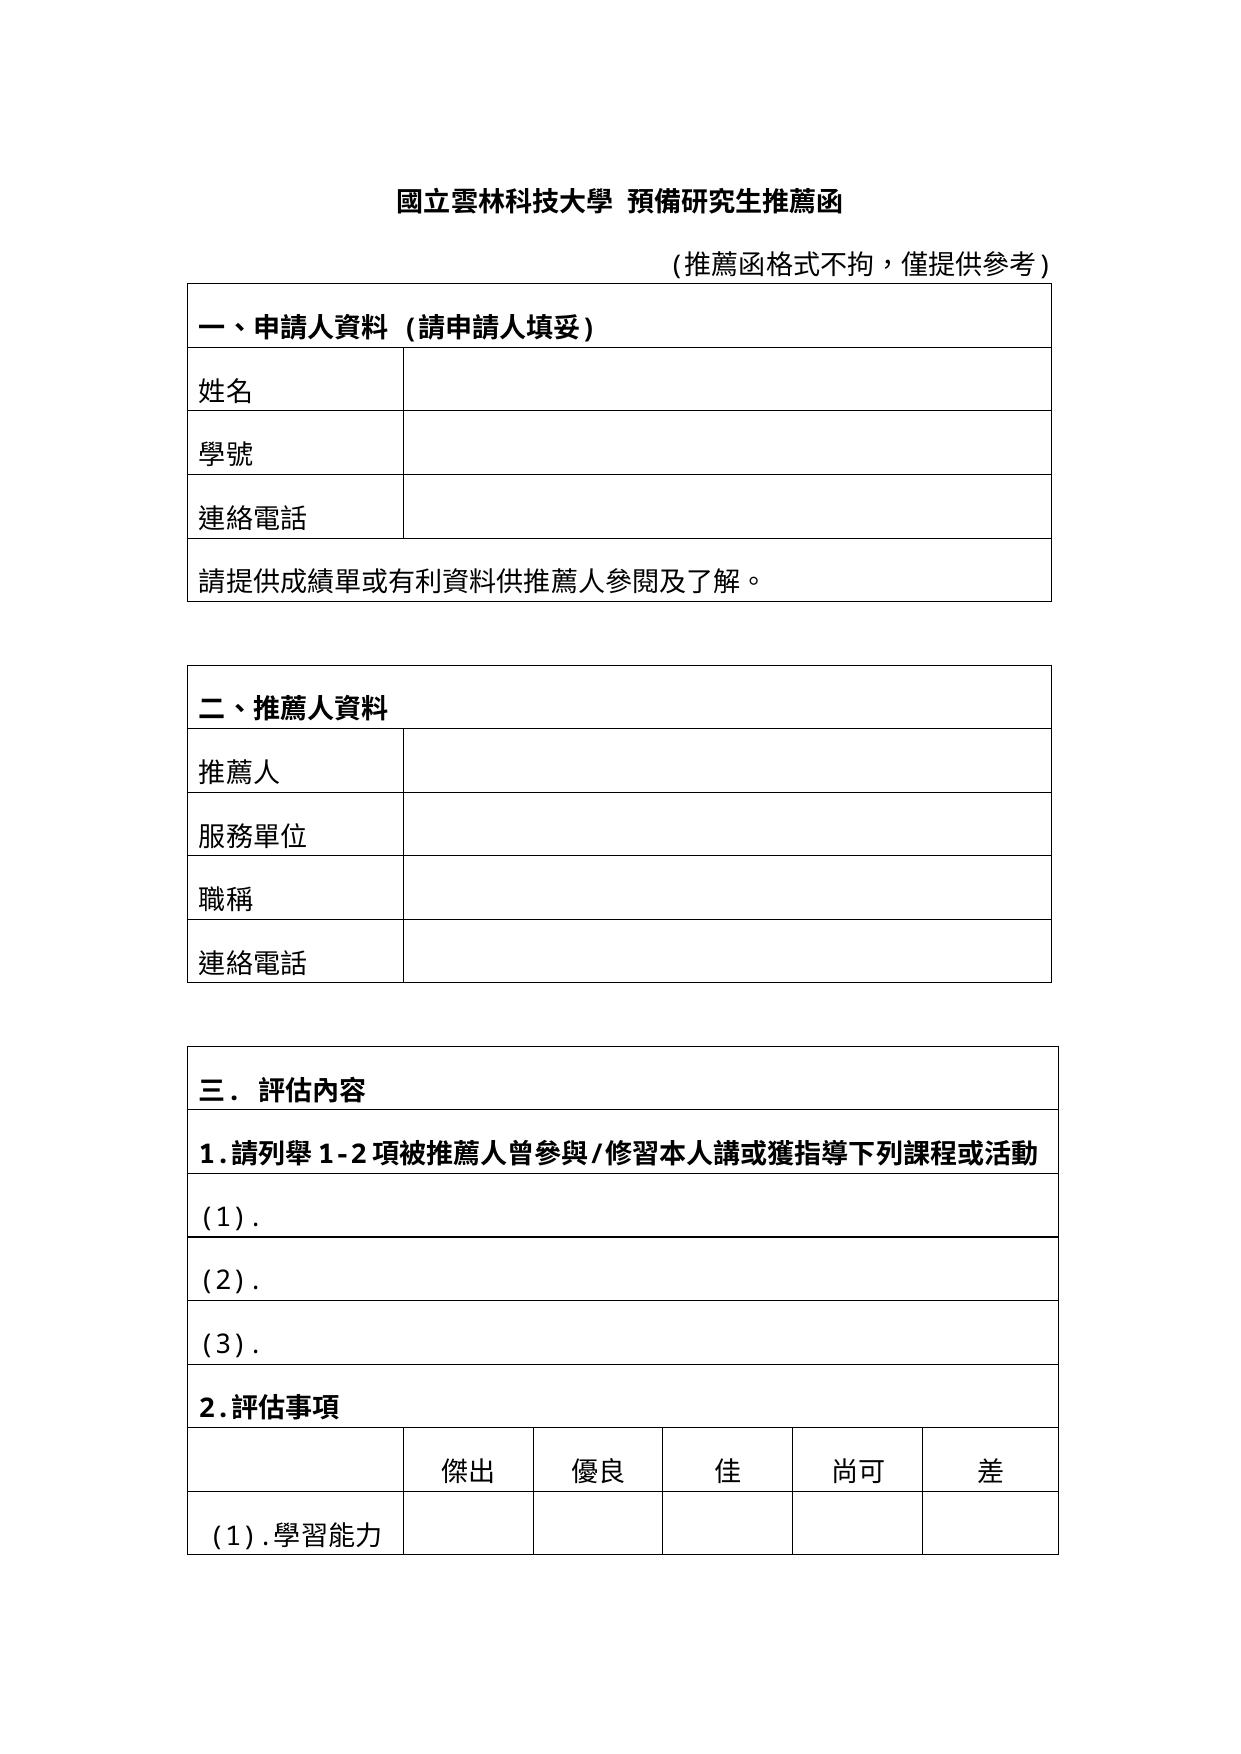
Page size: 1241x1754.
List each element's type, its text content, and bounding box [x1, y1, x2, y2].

table_cell [404, 793, 1051, 855]
table_cell 推薦人 [188, 729, 403, 792]
table_cell 2.評估事項 [188, 1365, 1058, 1427]
table_cell 請提供成績單或有利資料供推薦人參閱及了解。 [188, 539, 1051, 601]
table_cell (1). [188, 1174, 1058, 1236]
table_cell 尚可 [793, 1428, 922, 1491]
table_cell 優良 [534, 1428, 662, 1491]
table_cell [534, 1492, 662, 1554]
table_cell [404, 411, 1051, 474]
table_cell (3). [188, 1301, 1058, 1363]
table_cell (2). [188, 1238, 1058, 1300]
table_cell [188, 1428, 403, 1491]
table_header 二、推薦人資料 [188, 666, 1051, 728]
table_cell 差 [923, 1428, 1058, 1491]
table_cell [404, 920, 1051, 982]
table_cell [404, 1492, 533, 1554]
table_cell [663, 1492, 792, 1554]
table_cell 傑出 [404, 1428, 533, 1491]
table_cell 連絡電話 [188, 920, 403, 982]
table_header 一、申請人資料 (請申請人填妥) [188, 284, 1051, 347]
table_cell [793, 1492, 922, 1554]
table_cell 1.請列舉1-2項被推薦人曾參與/修習本人講或獲指導下列課程或活動 [188, 1110, 1058, 1173]
table_cell 服務單位 [188, 793, 403, 855]
text (推薦函格式不拘，僅提供參考) [187, 221, 1053, 283]
text 國立雲林科技大學 預備研究生推薦函 [187, 158, 1053, 221]
table_cell [923, 1492, 1058, 1554]
table_cell [404, 729, 1051, 792]
table_cell 姓名 [188, 348, 403, 410]
table_cell (1).學習能力 [188, 1492, 403, 1554]
table_cell [404, 348, 1051, 410]
table_cell 連絡電話 [188, 475, 403, 537]
table_header 三. 評估內容 [188, 1047, 1058, 1109]
table_cell 職稱 [188, 856, 403, 919]
table_cell [404, 856, 1051, 919]
table_cell 學號 [188, 411, 403, 474]
table_cell 佳 [663, 1428, 792, 1491]
table_cell [404, 475, 1051, 537]
